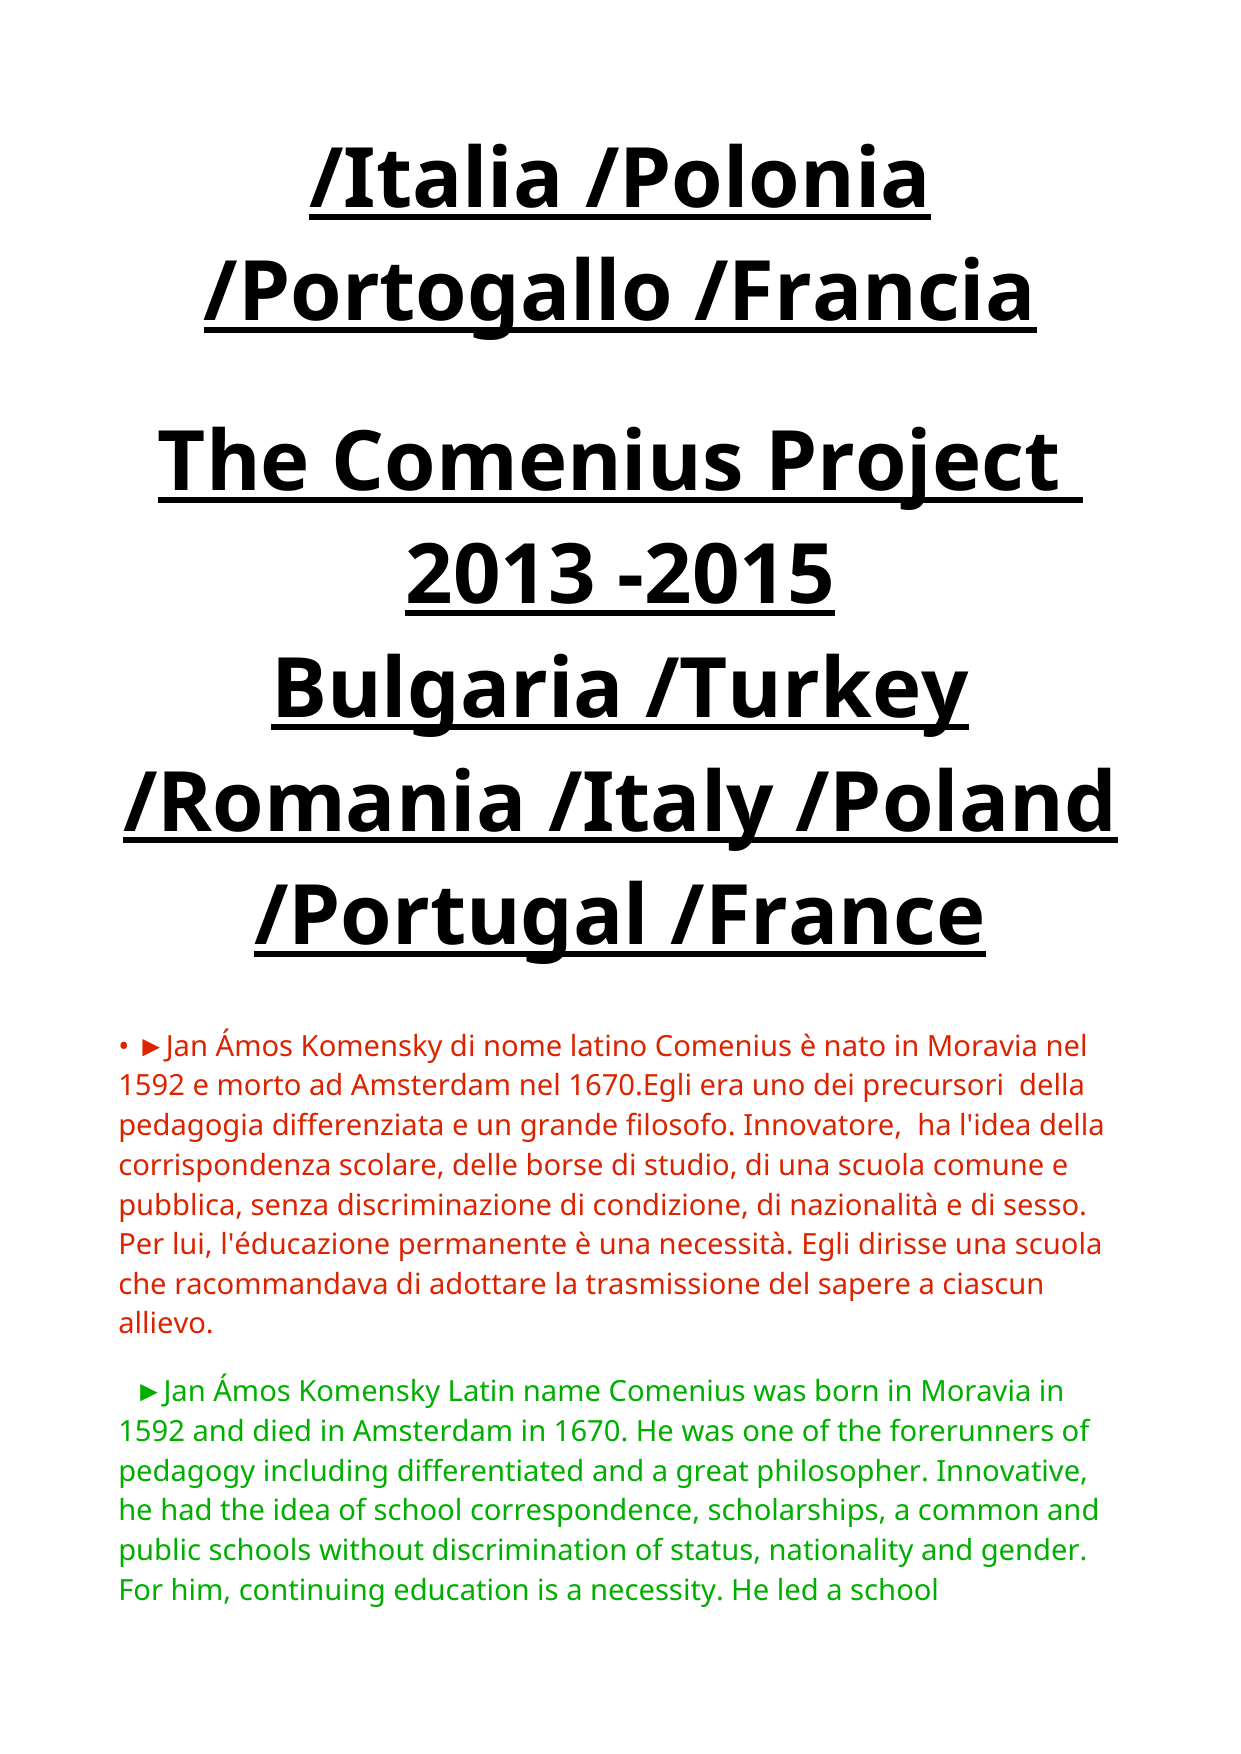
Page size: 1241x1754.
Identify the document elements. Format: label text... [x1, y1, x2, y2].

text • ►Jan Ámos Komensky di nome latino Comenius è nato in Moravia nel 1592 e morto ad Amsterdam nel 1670.Egli era uno dei precursori della pedagogia differenziata e un grande filosofo. Innovatore, ha l'idea della corrispondenza scolare, delle borse di studio, di una scuola comune e pubblica, senza discriminazione di condizione, di nazionalità e di sesso. Per lui, l'éducazione permanente è una necessità. Egli dirisse una scuola che racommandava di adottare la trasmissione del sapere a ciascun allievo. [118, 1025, 1122, 1342]
text Bulgaria /Turkey /Romania /Italy /Poland /Portugal /France [118, 628, 1122, 969]
text /Italia /Polonia /Portogallo /Francia [118, 118, 1122, 345]
text The Comenius Project [118, 401, 1122, 515]
text ►Jan Ámos Komensky Latin name Comenius was born in Moravia in 1592 and died in Amsterdam in 1670. He was one of the forerunners of pedagogy including differentiated and a great philosopher. Innovative, he had the idea of school correspondence, scholarships, a common and public schools without discrimination of status, nationality and gender. For him, continuing education is a necessity. He led a school [118, 1371, 1122, 1609]
text 2013 -2015 [118, 515, 1122, 628]
